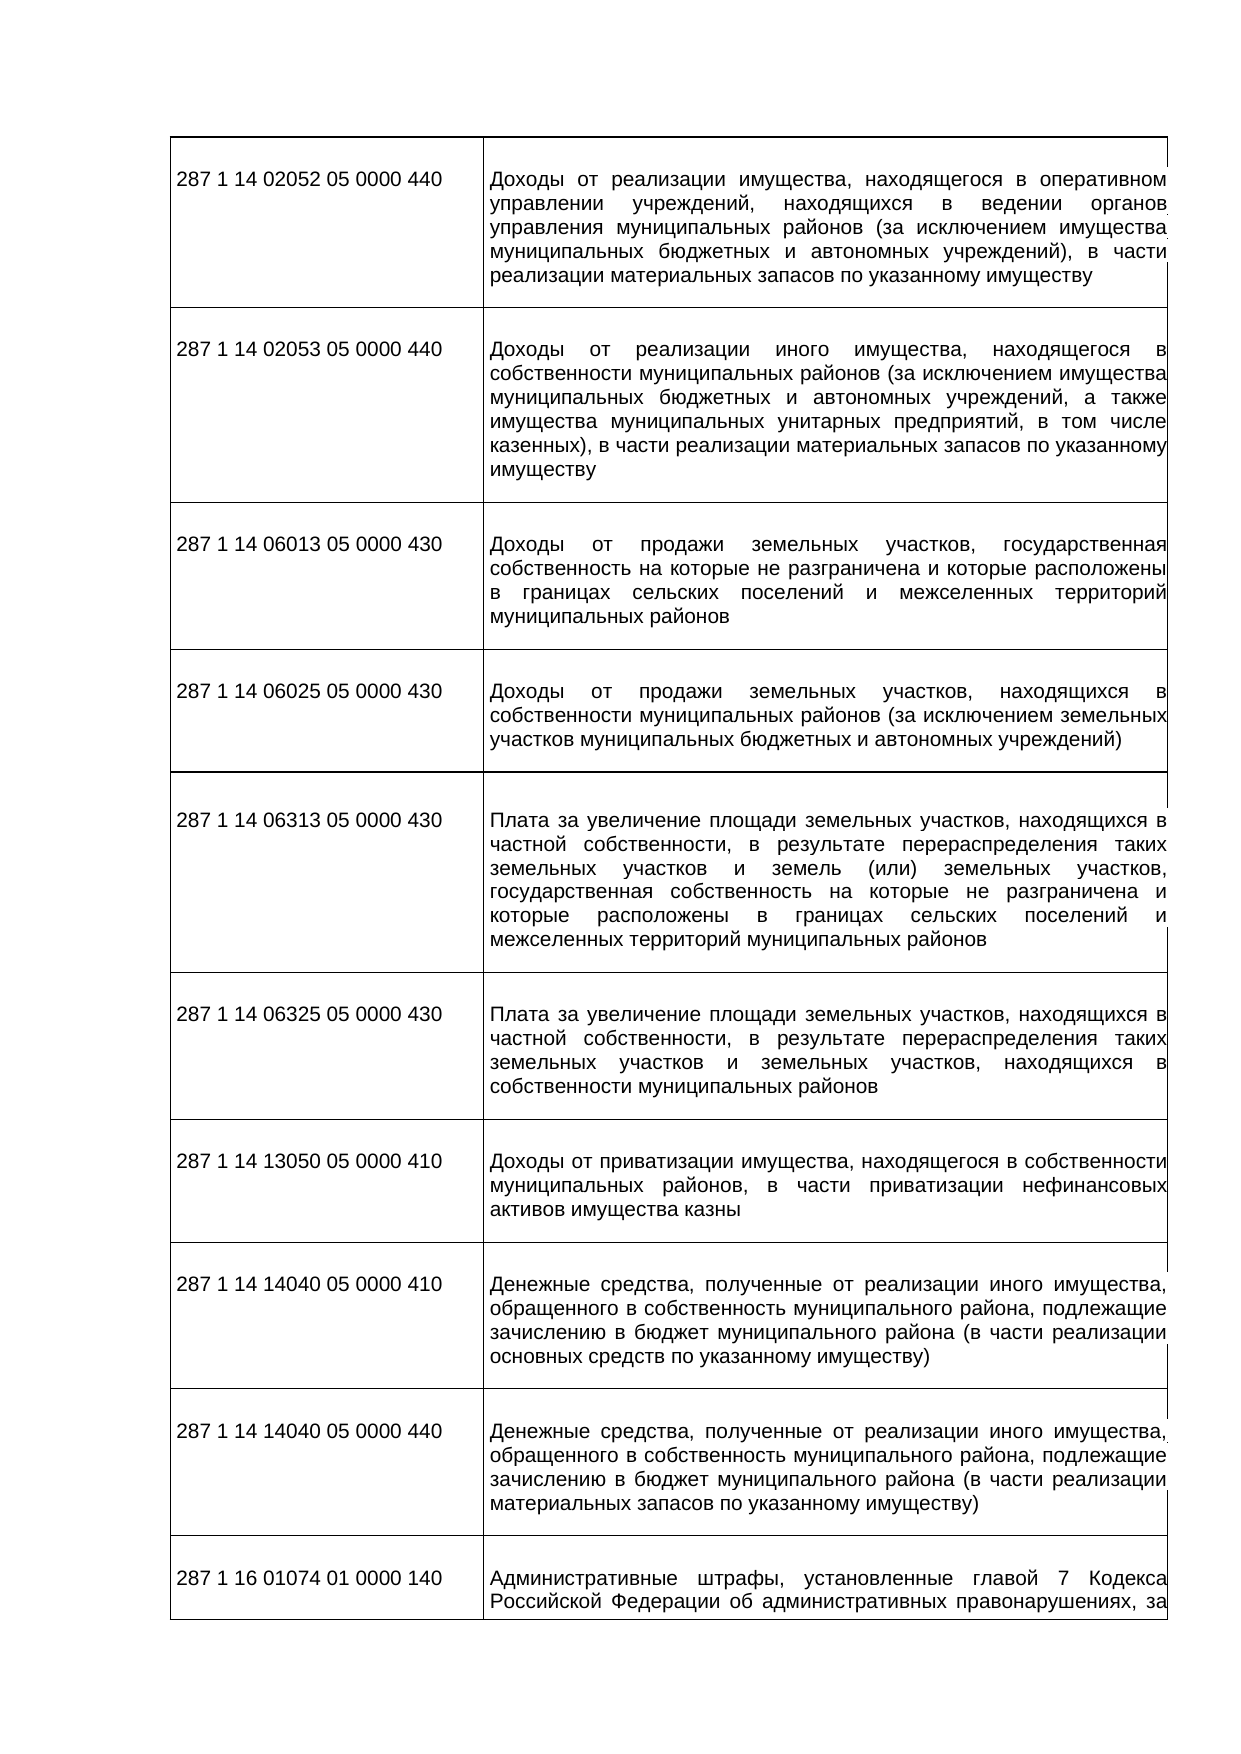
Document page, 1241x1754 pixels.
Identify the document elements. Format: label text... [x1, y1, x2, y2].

table_cell Доходы от приватизации имущества, находящегося в собственности муниципальных районов, в части приватизации нефинансовых активов имущества казны [484, 1120, 1167, 1242]
table_cell Доходы от реализации имущества, находящегося в оперативном управлении учреждений, находящихся в ведении органов управления муниципальных районов (за исключением имущества муниципальных бюджетных и автономных учреждений), в части реализации материальных запасов по указанному имуществу [484, 138, 1167, 307]
table_cell Плата за увеличение площади земельных участков, находящихся в частной собственности, в результате перераспределения таких земельных участков и земельных участков, находящихся в собственности муниципальных районов [484, 973, 1167, 1119]
table_cell 287 1 14 02052 05 0000 440 [171, 138, 483, 307]
table_cell 287 1 14 13050 05 0000 410 [171, 1120, 483, 1242]
table_cell Доходы от реализации иного имущества, находящегося в собственности муниципальных районов (за исключением имущества муниципальных бюджетных и автономных учреждений, а также имущества муниципальных унитарных предприятий, в том числе казенных), в части реализации материальных запасов по указанному имуществу [484, 308, 1167, 502]
table_cell Административные штрафы, установленные главой 7 Кодекса Российской Федерации об административных правонарушениях, за [484, 1536, 1167, 1619]
table_cell Плата за увеличение площади земельных участков, находящихся в частной собственности, в результате перераспределения таких земельных участков и земель (или) земельных участков, государственная собственность на которые не разграничена и которые расположены в границах сельских поселений и межселенных территорий муниципальных районов [484, 773, 1167, 972]
table_cell 287 1 14 14040 05 0000 440 [171, 1389, 483, 1535]
table_cell Денежные средства, полученные от реализации иного имущества, обращенного в собственность муниципального района, подлежащие зачислению в бюджет муниципального района (в части реализации материальных запасов по указанному имуществу) [484, 1389, 1167, 1535]
table_cell 287 1 14 06025 05 0000 430 [171, 650, 483, 771]
table_cell 287 1 16 01074 01 0000 140 [171, 1536, 483, 1619]
table_cell 287 1 14 14040 05 0000 410 [171, 1243, 483, 1388]
table_cell 287 1 14 02053 05 0000 440 [171, 308, 483, 502]
table_cell Доходы от продажи земельных участков, государственная собственность на которые не разграничена и которые расположены в границах сельских поселений и межселенных территорий муниципальных районов [484, 503, 1167, 648]
table_cell 287 1 14 06013 05 0000 430 [171, 503, 483, 648]
table_cell Доходы от продажи земельных участков, находящихся в собственности муниципальных районов (за исключением земельных участков муниципальных бюджетных и автономных учреждений) [484, 650, 1167, 771]
table_cell 287 1 14 06313 05 0000 430 [171, 773, 483, 972]
table_cell Денежные средства, полученные от реализации иного имущества, обращенного в собственность муниципального района, подлежащие зачислению в бюджет муниципального района (в части реализации основных средств по указанному имуществу) [484, 1243, 1167, 1388]
table_cell 287 1 14 06325 05 0000 430 [171, 973, 483, 1119]
